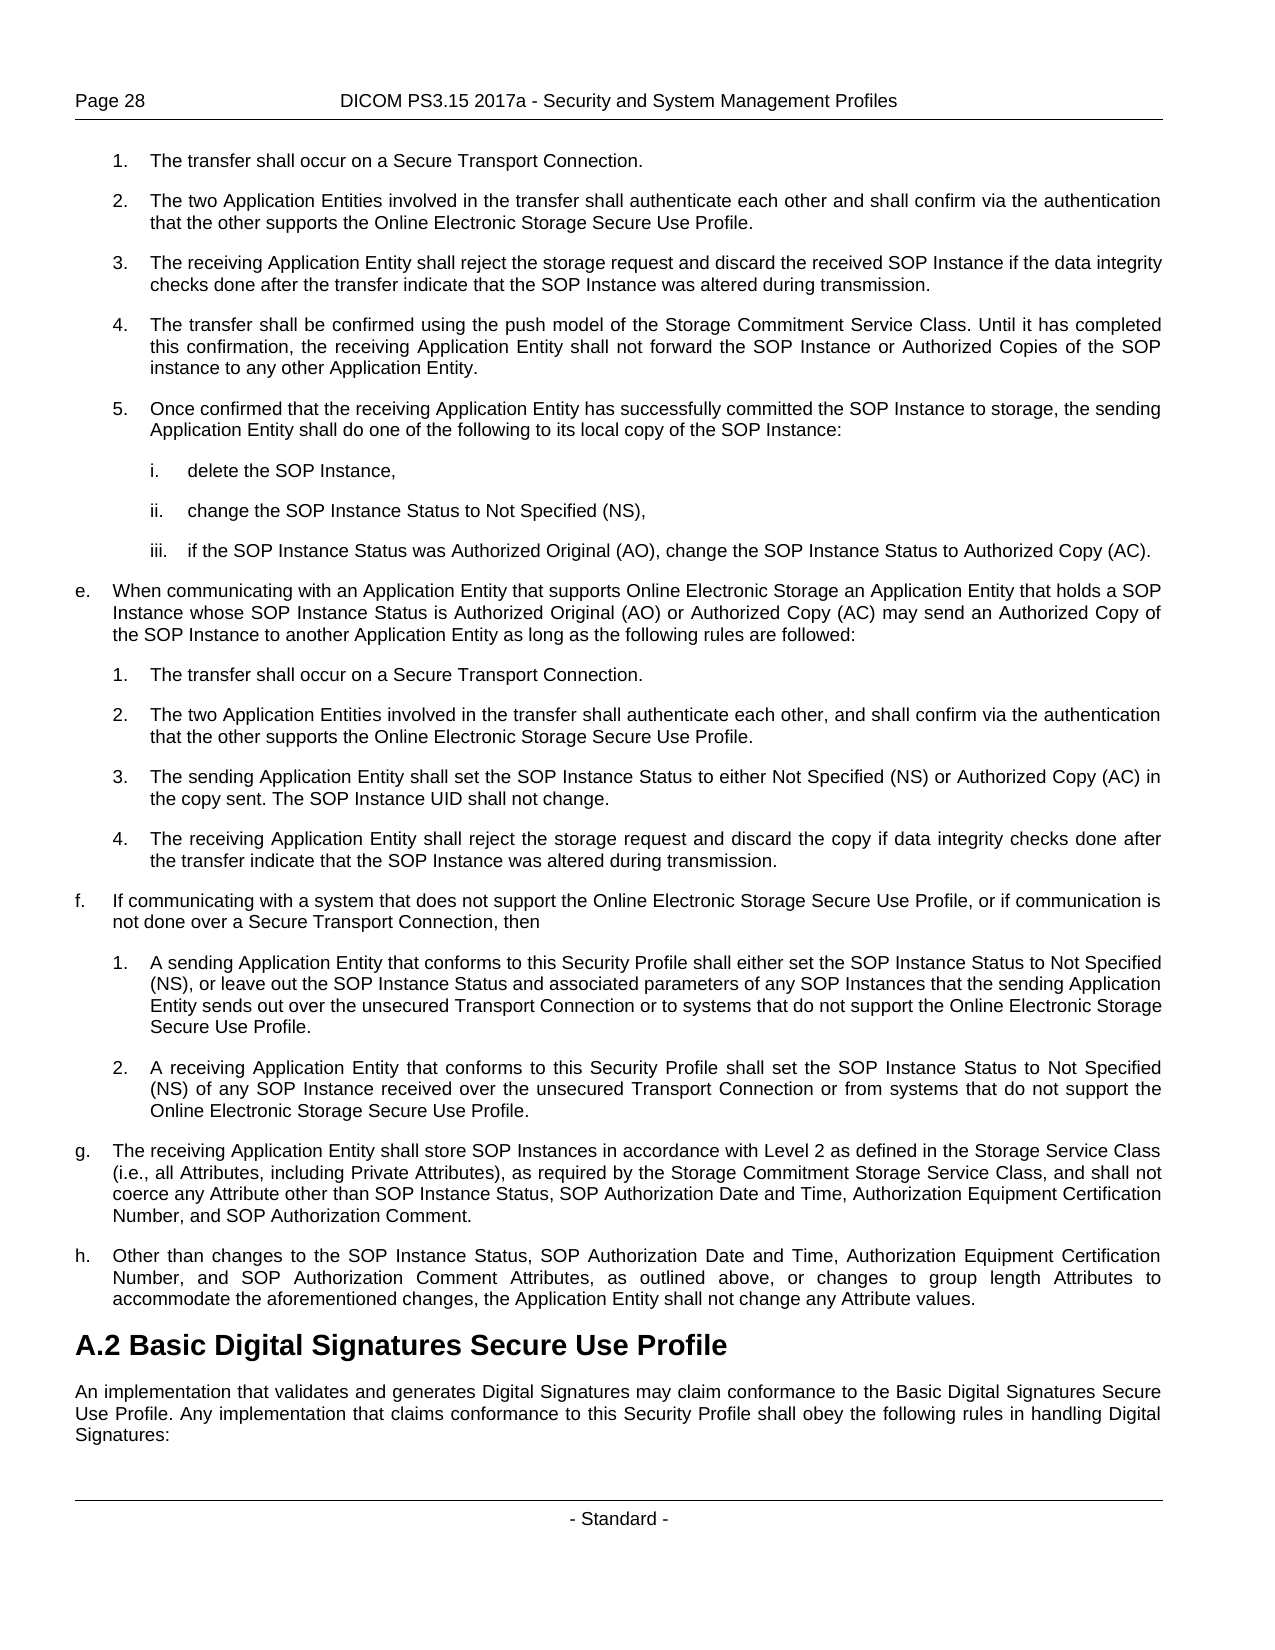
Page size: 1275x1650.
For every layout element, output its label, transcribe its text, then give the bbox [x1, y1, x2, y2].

list change the SOP Instance Status to Not Specified (NS), [150, 500, 1162, 521]
list The receiving Application Entity shall reject the storage request and discard the copy if data integrity checks done after the transfer indicate that the SOP Instance was altered during transmission. [112, 828, 1162, 871]
list The two Application Entities involved in the transfer shall authenticate each other, and shall confirm via the authentication that the other supports the Online Electronic Storage Secure Use Profile. [112, 704, 1162, 747]
list When communicating with an Application Entity that supports Online Electronic Storage an Application Entity that holds a SOP Instance whose SOP Instance Status is Authorized Original (AO) or Authorized Copy (AC) may send an Authorized Copy of the SOP Instance to another Application Entity as long as the following rules are followed: [75, 580, 1162, 645]
list A sending Application Entity that conforms to this Security Profile shall either set the SOP Instance Status to Not Specified (NS), or leave out the SOP Instance Status and associated parameters of any SOP Instances that the sending Application Entity sends out over the unsecured Transport Connection or to systems that do not support the Online Electronic Storage Secure Use Profile. [112, 952, 1162, 1038]
list Once confirmed that the receiving Application Entity has successfully committed the SOP Instance to storage, the sending Application Entity shall do one of the following to its local copy of the SOP Instance: [112, 397, 1162, 441]
list The transfer shall occur on a Secure Transport Connection. [112, 664, 1162, 685]
list delete the SOP Instance, [150, 459, 1162, 481]
list Other than changes to the SOP Instance Status, SOP Authorization Date and Time, Authorization Equipment Certification Number, and SOP Authorization Comment Attributes, as outlined above, or changes to group length Attributes to accommodate the aforementioned changes, the Application Entity shall not change any Attribute values. [75, 1245, 1162, 1310]
list The receiving Application Entity shall reject the storage request and discard the received SOP Instance if the data integrity checks done after the transfer indicate that the SOP Instance was altered during transmission. [112, 252, 1162, 295]
list The transfer shall occur on a Secure Transport Connection. [112, 150, 1162, 172]
list if the SOP Instance Status was Authorized Original (AO), change the SOP Instance Status to Authorized Copy (AC). [150, 540, 1162, 562]
text A.2 Basic Digital Signatures Secure Use Profile [75, 1328, 1162, 1362]
list The transfer shall be confirmed using the push model of the Storage Commitment Service Class. Until it has completed this confirmation, the receiving Application Entity shall not forward the SOP Instance or Authorized Copies of the SOP instance to any other Application Entity. [112, 314, 1162, 379]
list A receiving Application Entity that conforms to this Security Profile shall set the SOP Instance Status to Not Specified (NS) of any SOP Instance received over the unsecured Transport Connection or from systems that do not support the Online Electronic Storage Secure Use Profile. [112, 1057, 1162, 1121]
text An implementation that validates and generates Digital Signatures may claim conformance to the Basic Digital Signatures Secure Use Profile. Any implementation that claims conformance to this Security Profile shall obey the following rules in handling Digital Signatures: [75, 1381, 1162, 1445]
list The two Application Entities involved in the transfer shall authenticate each other and shall confirm via the authentication that the other supports the Online Electronic Storage Secure Use Profile. [112, 190, 1162, 233]
list The sending Application Entity shall set the SOP Instance Status to either Not Specified (NS) or Authorized Copy (AC) in the copy sent. The SOP Instance UID shall not change. [112, 766, 1162, 809]
list The receiving Application Entity shall store SOP Instances in accordance with Level 2 as defined in the Storage Service Class (i.e., all Attributes, including Private Attributes), as required by the Storage Commitment Storage Service Class, and shall not coerce any Attribute other than SOP Instance Status, SOP Authorization Date and Time, Authorization Equipment Certification Number, and SOP Authorization Comment. [75, 1140, 1162, 1226]
list If communicating with a system that does not support the Online Electronic Storage Secure Use Profile, or if communication is not done over a Secure Transport Connection, then [75, 890, 1162, 933]
